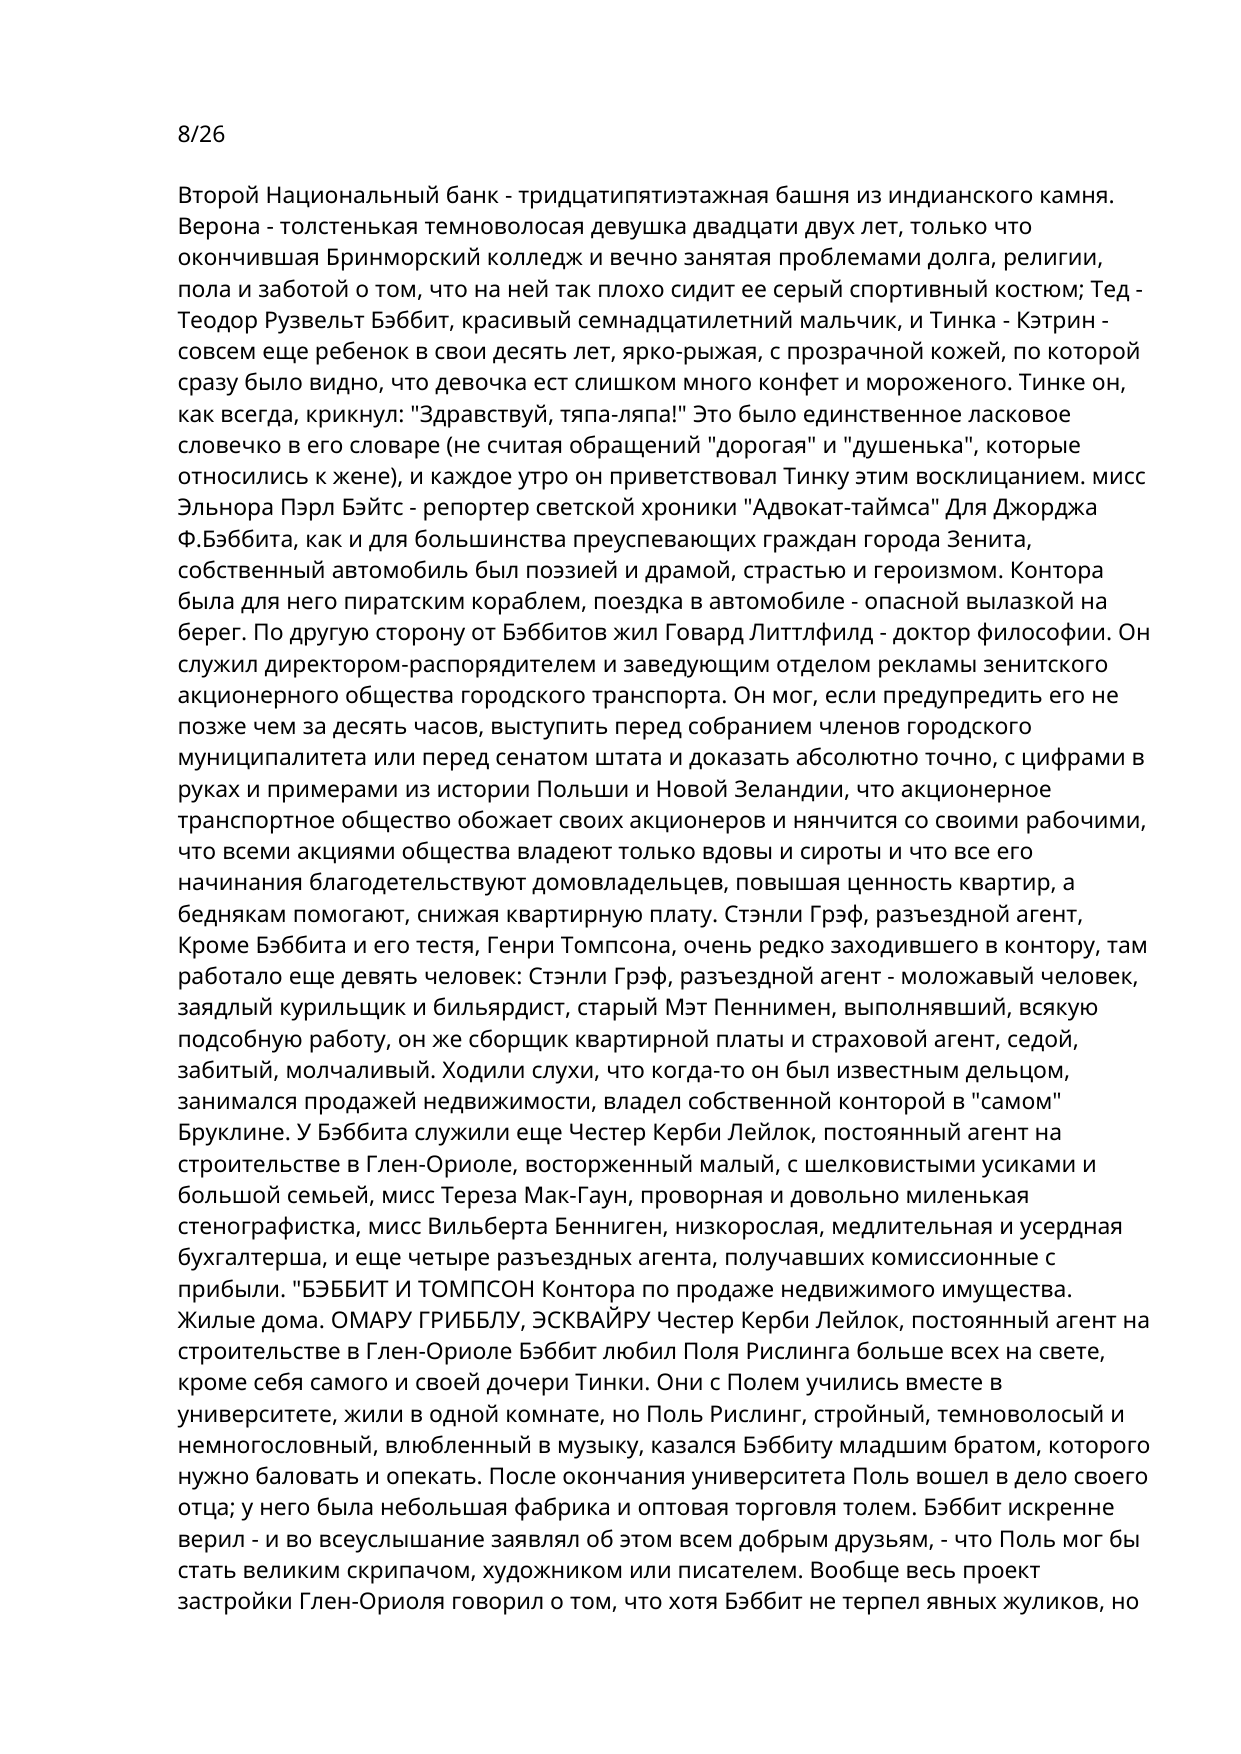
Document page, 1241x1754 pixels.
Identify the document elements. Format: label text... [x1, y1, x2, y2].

text Второй Национальный банк - тридцатипятиэтажная башня из индианского камня. Верона - толстенькая темноволосая девушка двадцати двух лет, только что окончившая Бринморский колледж и вечно занятая проблемами долга, религии, пола и заботой о том, что на ней так плохо сидит ее серый спортивный костюм; Тед - Теодор Рузвельт Бэббит, красивый семнадцатилетний мальчик, и Тинка - Кэтрин - совсем еще ребенок в свои десять лет, ярко-рыжая, с прозрачной кожей, по которой сразу было видно, что девочка ест слишком много конфет и мороженого. Тинке он, как всегда, крикнул: "Здравствуй, тяпа-ляпа!" Это было единственное ласковое словечко в его словаре (не считая обращений "дорогая" и "душенька", которые относились к жене), и каждое утро он приветствовал Тинку этим восклицанием. мисс Эльнора Пэрл Бэйтс - репортер светской хроники "Адвокат-таймса" Для Джорджа Ф.Бэббита, как и для большинства преуспевающих граждан города Зенита, собственный автомобиль был поэзией и драмой, страстью и героизмом. Контора была для него пиратским кораблем, поездка в автомобиле - опасной вылазкой на берег. По другую сторону от Бэббитов жил Говард Литтлфилд - доктор философии. Он служил директором-распорядителем и заведующим отделом рекламы зенитского акционерного общества городского транспорта. Он мог, если предупредить его не позже чем за десять часов, выступить перед собранием членов городского муниципалитета или перед сенатом штата и доказать абсолютно точно, с цифрами в руках и примерами из истории Польши и Новой Зеландии, что акционерное транспортное общество обожает своих акционеров и нянчится со своими рабочими, что всеми акциями общества владеют только вдовы и сироты и что все его начинания благодетельствуют домовладельцев, повышая ценность квартир, а беднякам помогают, снижая квартирную плату. Стэнли Грэф, разъездной агент, Кроме Бэббита и его тестя, Генри Томпсона, очень редко заходившего в контору, там работало еще девять человек: Стэнли Грэф, разъездной агент - моложавый человек, заядлый курильщик и бильярдист, старый Мэт Пеннимен, выполнявший, всякую подсобную работу, он же сборщик квартирной платы и страховой агент, седой, забитый, молчаливый. Ходили слухи, что когда-то он был известным дельцом, занимался продажей недвижимости, владел собственной конторой в "самом" Бруклине. У Бэббита служили еще Честер Керби Лейлок, постоянный агент на строительстве в Глен-Ориоле, восторженный малый, с шелковистыми усиками и большой семьей, мисс Тереза Мак-Гаун, проворная и довольно миленькая стенографистка, мисс Вильберта Бенниген, низкорослая, медлительная и усердная бухгалтерша, и еще четыре разъездных агента, получавших комиссионные с прибыли. "БЭББИТ И ТОМПСОН Контора по продаже недвижимого имущества. Жилые дома. ОМАРУ ГРИББЛУ, ЭСКВАЙРУ Честер Керби Лейлок, постоянный агент на строительстве в Глен-Ориоле Бэббит любил Поля Рислинга больше всех на свете, кроме себя самого и своей дочери Тинки. Они с Полем учились вместе в университете, жили в одной комнате, но Поль Рислинг, стройный, темноволосый и немногословный, влюбленный в музыку, казался Бэббиту младшим братом, которого нужно баловать и опекать. После окончания университета Поль вошел в дело своего отца; у него была небольшая фабрика и оптовая торговля толем. Бэббит искренне верил - и во всеуслышание заявлял об этом всем добрым друзьям, - что Поль мог бы стать великим скрипачом, художником или писателем. Вообще весь проект застройки Глен-Ориоля говорил о том, что хотя Бэббит не терпел явных жуликов, но [177, 179, 1152, 1616]
